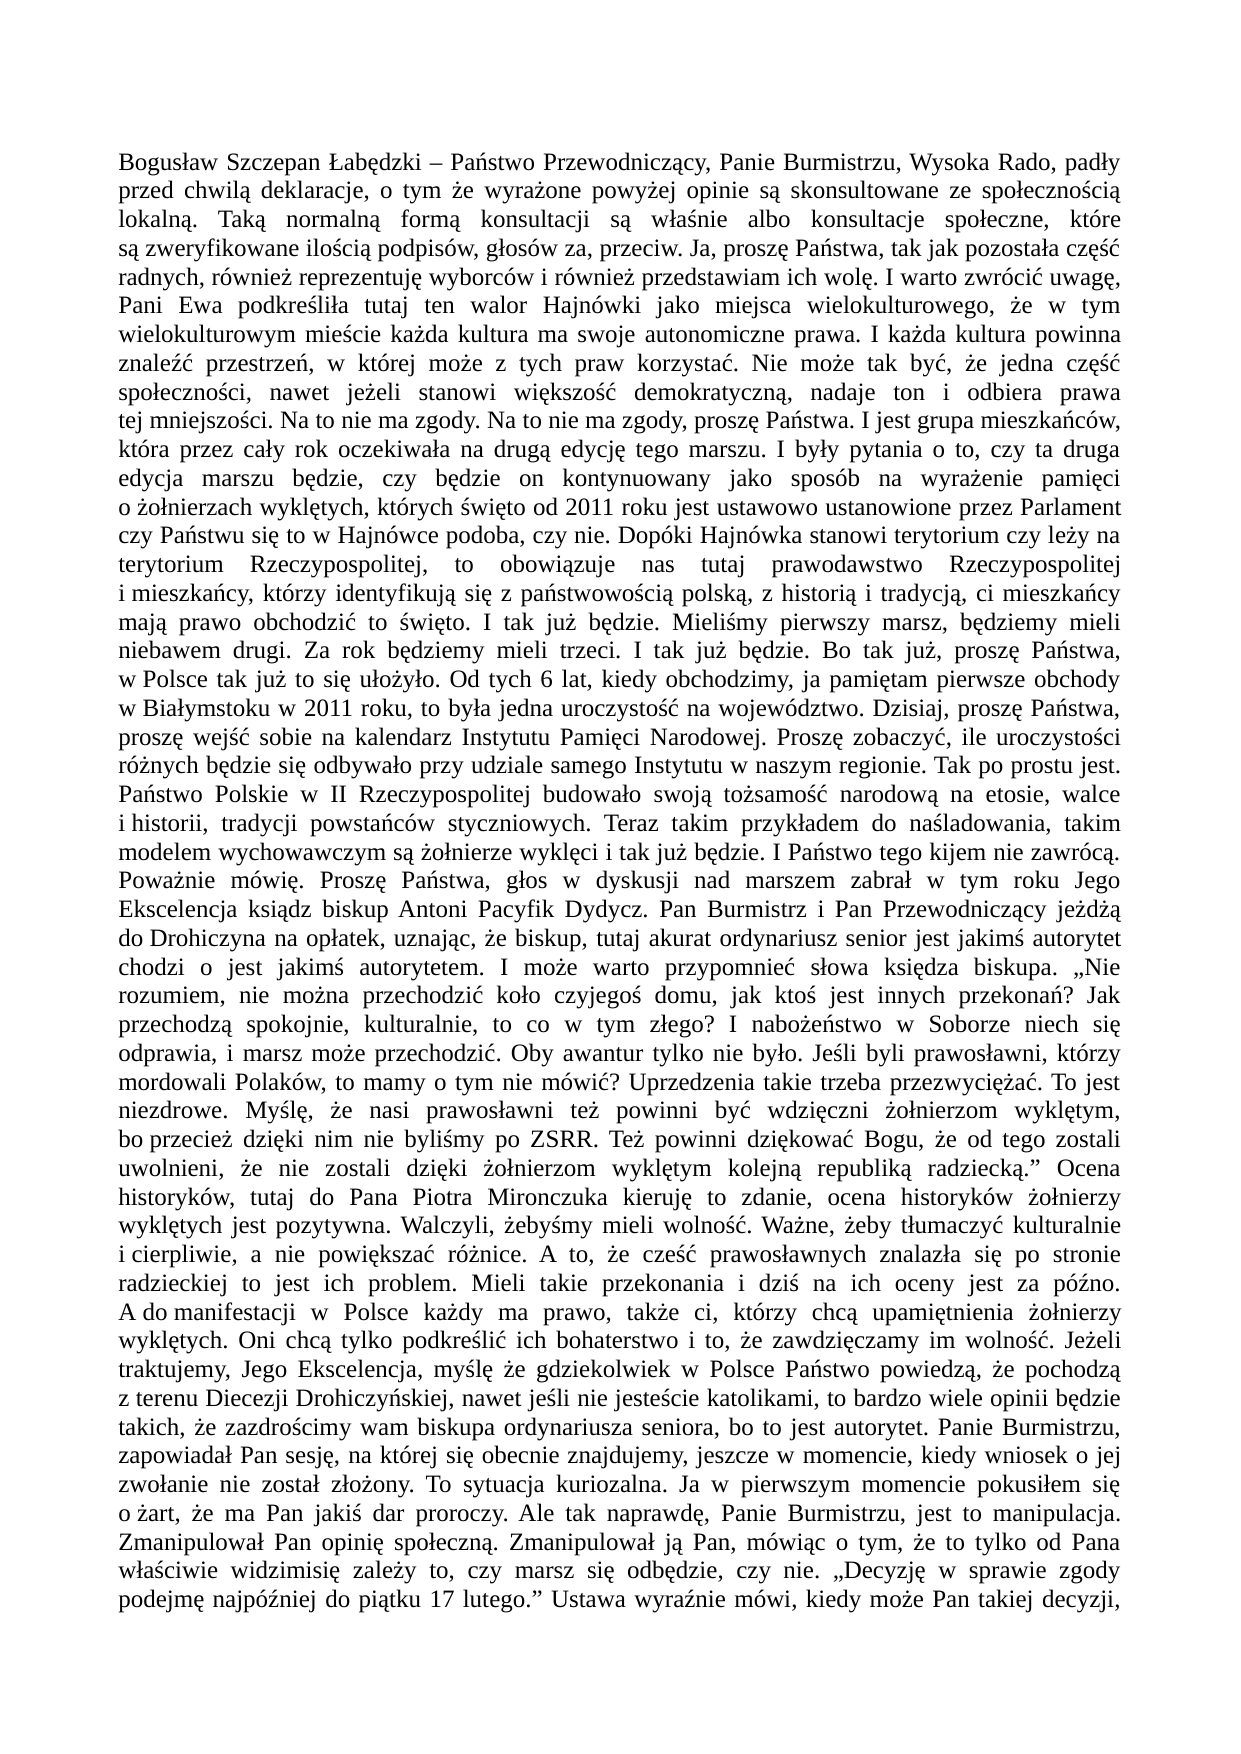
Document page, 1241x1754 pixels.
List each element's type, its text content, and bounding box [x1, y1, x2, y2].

text Bogusław Szczepan Łabędzki – Państwo Przewodniczący, Panie Burmistrzu, Wysoka Rado, padły przed chwilą deklaracje, o tym że wyrażone powyżej opinie są skonsultowane ze społecznością lokalną. Taką normalną formą konsultacji są właśnie albo konsultacje społeczne, które są zweryfikowane ilością podpisów, głosów za, przeciw. Ja, proszę Państwa, tak jak pozostała część radnych, również reprezentuję wyborców i również przedstawiam ich wolę. I warto zwrócić uwagę, Pani Ewa podkreśliła tutaj ten walor Hajnówki jako miejsca wielokulturowego, że w tym wielokulturowym mieście każda kultura ma swoje autonomiczne prawa. I każda kultura powinna znaleźć przestrzeń, w której może z tych praw korzystać. Nie może tak być, że jedna część społeczności, nawet jeżeli stanowi większość demokratyczną, nadaje ton i odbiera prawa tej mniejszości. Na to nie ma zgody. Na to nie ma zgody, proszę Państwa. I jest grupa mieszkańców, która przez cały rok oczekiwała na drugą edycję tego marszu. I były pytania o to, czy ta druga edycja marszu będzie, czy będzie on kontynuowany jako sposób na wyrażenie pamięci o żołnierzach wyklętych, których święto od 2011 roku jest ustawowo ustanowione przez Parlament czy Państwu się to w Hajnówce podoba, czy nie. Dopóki Hajnówka stanowi terytorium czy leży na terytorium Rzeczypospolitej, to obowiązuje nas tutaj prawodawstwo Rzeczypospolitej i mieszkańcy, którzy identyfikują się z państwowością polską, z historią i tradycją, ci mieszkańcy mają prawo obchodzić to święto. I tak już będzie. Mieliśmy pierwszy marsz, będziemy mieli niebawem drugi. Za rok będziemy mieli trzeci. I tak już będzie. Bo tak już, proszę Państwa, w Polsce tak już to się ułożyło. Od tych 6 lat, kiedy obchodzimy, ja pamiętam pierwsze obchody w Białymstoku w 2011 roku, to była jedna uroczystość na województwo. Dzisiaj, proszę Państwa, proszę wejść sobie na kalendarz Instytutu Pamięci Narodowej. Proszę zobaczyć, ile uroczystości różnych będzie się odbywało przy udziale samego Instytutu w naszym regionie. Tak po prostu jest. Państwo Polskie w II Rzeczypospolitej budowało swoją tożsamość narodową na etosie, walce i historii, tradycji powstańców styczniowych. Teraz takim przykładem do naśladowania, takim modelem wychowawczym są żołnierze wyklęci i tak już będzie. I Państwo tego kijem nie zawrócą. Poważnie mówię. Proszę Państwa, głos w dyskusji nad marszem zabrał w tym roku Jego Ekscelencja ksiądz biskup Antoni Pacyfik Dydycz. Pan Burmistrz i Pan Przewodniczący jeżdżą do Drohiczyna na opłatek, uznając, że biskup, tutaj akurat ordynariusz senior jest jakimś autorytet chodzi o jest jakimś autorytetem. I może warto przypomnieć słowa księdza biskupa. „Nie rozumiem, nie można przechodzić koło czyjegoś domu, jak ktoś jest innych przekonań? Jak przechodzą spokojnie, kulturalnie, to co w tym złego? I nabożeństwo w Soborze niech się odprawia, i marsz może przechodzić. Oby awantur tylko nie było. Jeśli byli prawosławni, którzy mordowali Polaków, to mamy o tym nie mówić? Uprzedzenia takie trzeba przezwyciężać. To jest niezdrowe. Myślę, że nasi prawosławni też powinni być wdzięczni żołnierzom wyklętym, bo przecież dzięki nim nie byliśmy po ZSRR. Też powinni dziękować Bogu, że od tego zostali uwolnieni, że nie zostali dzięki żołnierzom wyklętym kolejną republiką radziecką.” Ocena historyków, tutaj do Pana Piotra Mironczuka kieruję to zdanie, ocena historyków żołnierzy wyklętych jest pozytywna. Walczyli, żebyśmy mieli wolność. Ważne, żeby tłumaczyć kulturalnie i cierpliwie, a nie powiększać różnice. A to, że cześć prawosławnych znalazła się po stronie radzieckiej to jest ich problem. Mieli takie przekonania i dziś na ich oceny jest za późno. A do manifestacji w Polsce każdy ma prawo, także ci, którzy chcą upamiętnienia żołnierzy wyklętych. Oni chcą tylko podkreślić ich bohaterstwo i to, że zawdzięczamy im wolność. Jeżeli traktujemy, Jego Ekscelencja, myślę że gdziekolwiek w Polsce Państwo powiedzą, że pochodzą z terenu Diecezji Drohiczyńskiej, nawet jeśli nie jesteście katolikami, to bardzo wiele opinii będzie takich, że zazdrościmy wam biskupa ordynariusza seniora, bo to jest autorytet. Panie Burmistrzu, zapowiadał Pan sesję, na której się obecnie znajdujemy, jeszcze w momencie, kiedy wniosek o jej zwołanie nie został złożony. To sytuacja kuriozalna. Ja w pierwszym momencie pokusiłem się o żart, że ma Pan jakiś dar proroczy. Ale tak naprawdę, Panie Burmistrzu, jest to manipulacja. Zmanipulował Pan opinię społeczną. Zmanipulował ją Pan, mówiąc o tym, że to tylko od Pana właściwie widzimisię zależy to, czy marsz się odbędzie, czy nie. „Decyzję w sprawie zgody podejmę najpóźniej do piątku 17 lutego.” Ustawa wyraźnie mówi, kiedy może Pan takiej decyzji, [118, 147, 1122, 1613]
